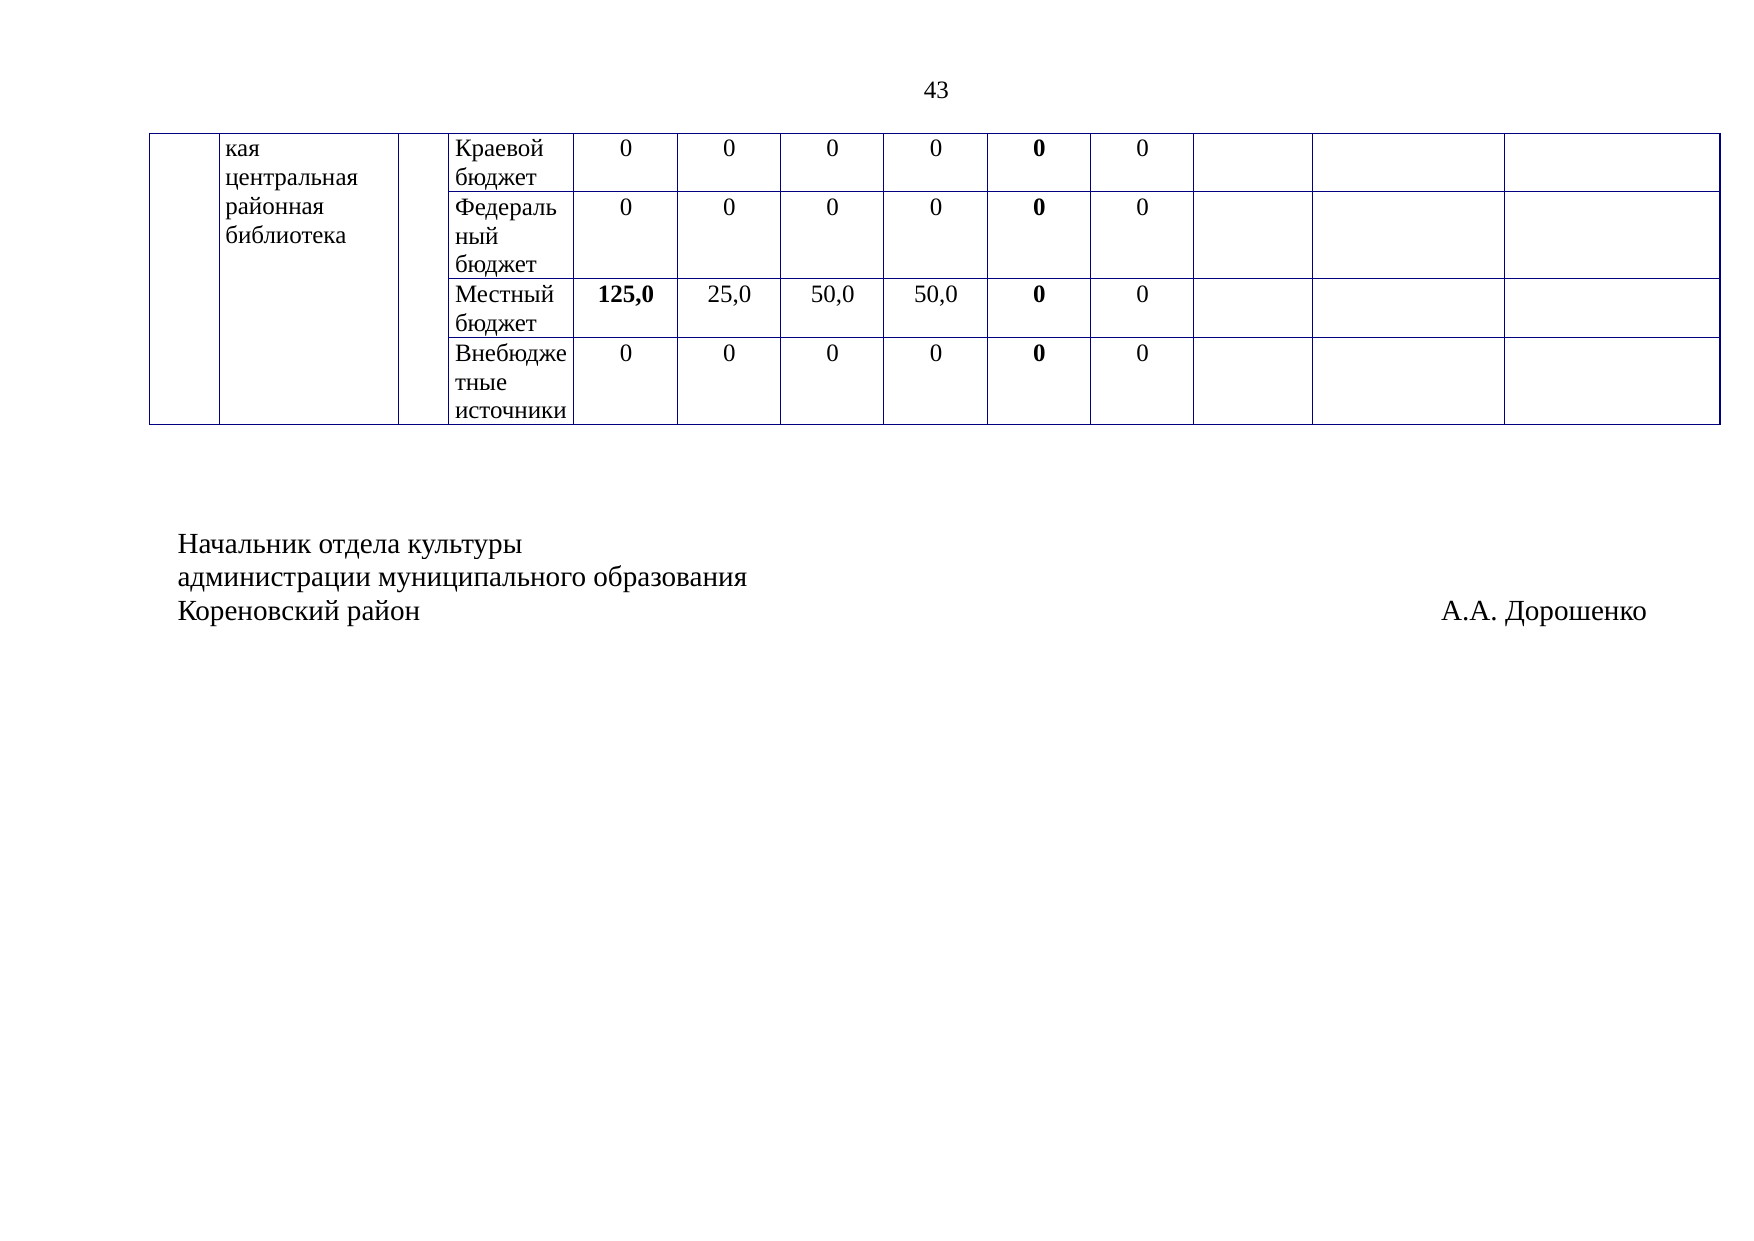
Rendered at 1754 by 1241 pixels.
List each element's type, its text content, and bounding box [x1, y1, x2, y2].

table_cell 0 [678, 192, 780, 278]
table_cell [1194, 279, 1312, 337]
table_cell 50,0 [781, 279, 883, 337]
table_cell [150, 134, 219, 424]
text администрации муниципального образования [177, 559, 1695, 593]
table_cell [1505, 338, 1719, 424]
table_cell 50,0 [884, 279, 987, 337]
text Начальник отдела культуры [177, 526, 1695, 559]
text Кореновский район А.А. Дорошенко [177, 593, 1695, 626]
table_cell 0 [678, 134, 780, 191]
table_cell Краевой бюджет [449, 134, 455, 191]
table_cell [399, 134, 448, 424]
table_cell 0 [781, 192, 883, 278]
table_cell [1505, 192, 1719, 278]
table_cell 125,0 [574, 279, 677, 337]
table_cell [1505, 134, 1719, 191]
table_cell [1505, 279, 1719, 337]
table_cell Местный бюджет [568, 279, 573, 337]
table_cell [1194, 192, 1312, 278]
table_cell Местный бюджет [449, 279, 455, 337]
table_cell 25,0 [678, 279, 780, 337]
table_cell 0 [988, 279, 1090, 337]
table_cell 0 [574, 134, 677, 191]
table_cell 0 [1091, 338, 1193, 424]
table_cell 0 [1091, 279, 1193, 337]
table_cell Внебюджетные источники [449, 338, 455, 424]
table_cell 0 [1091, 192, 1193, 278]
table_cell [1313, 338, 1504, 424]
table_cell 0 [781, 338, 883, 424]
table_cell Обучение по образовательной программе и повышение квалификации работников МБУК МО Кореновский район «Кореновская межпоселенческая центральная районная библиотека [220, 134, 398, 424]
table_cell 0 [574, 338, 677, 424]
table_cell Федеральный бюджет [449, 192, 455, 278]
table_cell 0 [574, 192, 677, 278]
table_cell 0 [1091, 134, 1193, 191]
table_cell [1313, 134, 1504, 191]
table_cell 0 [988, 192, 1090, 278]
table_cell 0 [988, 134, 1090, 191]
table_cell 0 [884, 134, 987, 191]
table_cell Краевой бюджет [568, 134, 573, 191]
table_cell 0 [884, 338, 987, 424]
table_cell 0 [781, 134, 883, 191]
table_cell [1194, 134, 1312, 191]
table_cell [1313, 192, 1504, 278]
table_cell 0 [678, 338, 780, 424]
table_cell [1313, 279, 1504, 337]
table_cell [1194, 338, 1312, 424]
table_cell 0 [884, 192, 987, 278]
table_cell Федеральный бюджет [568, 192, 573, 278]
table_cell 0 [988, 338, 1090, 424]
